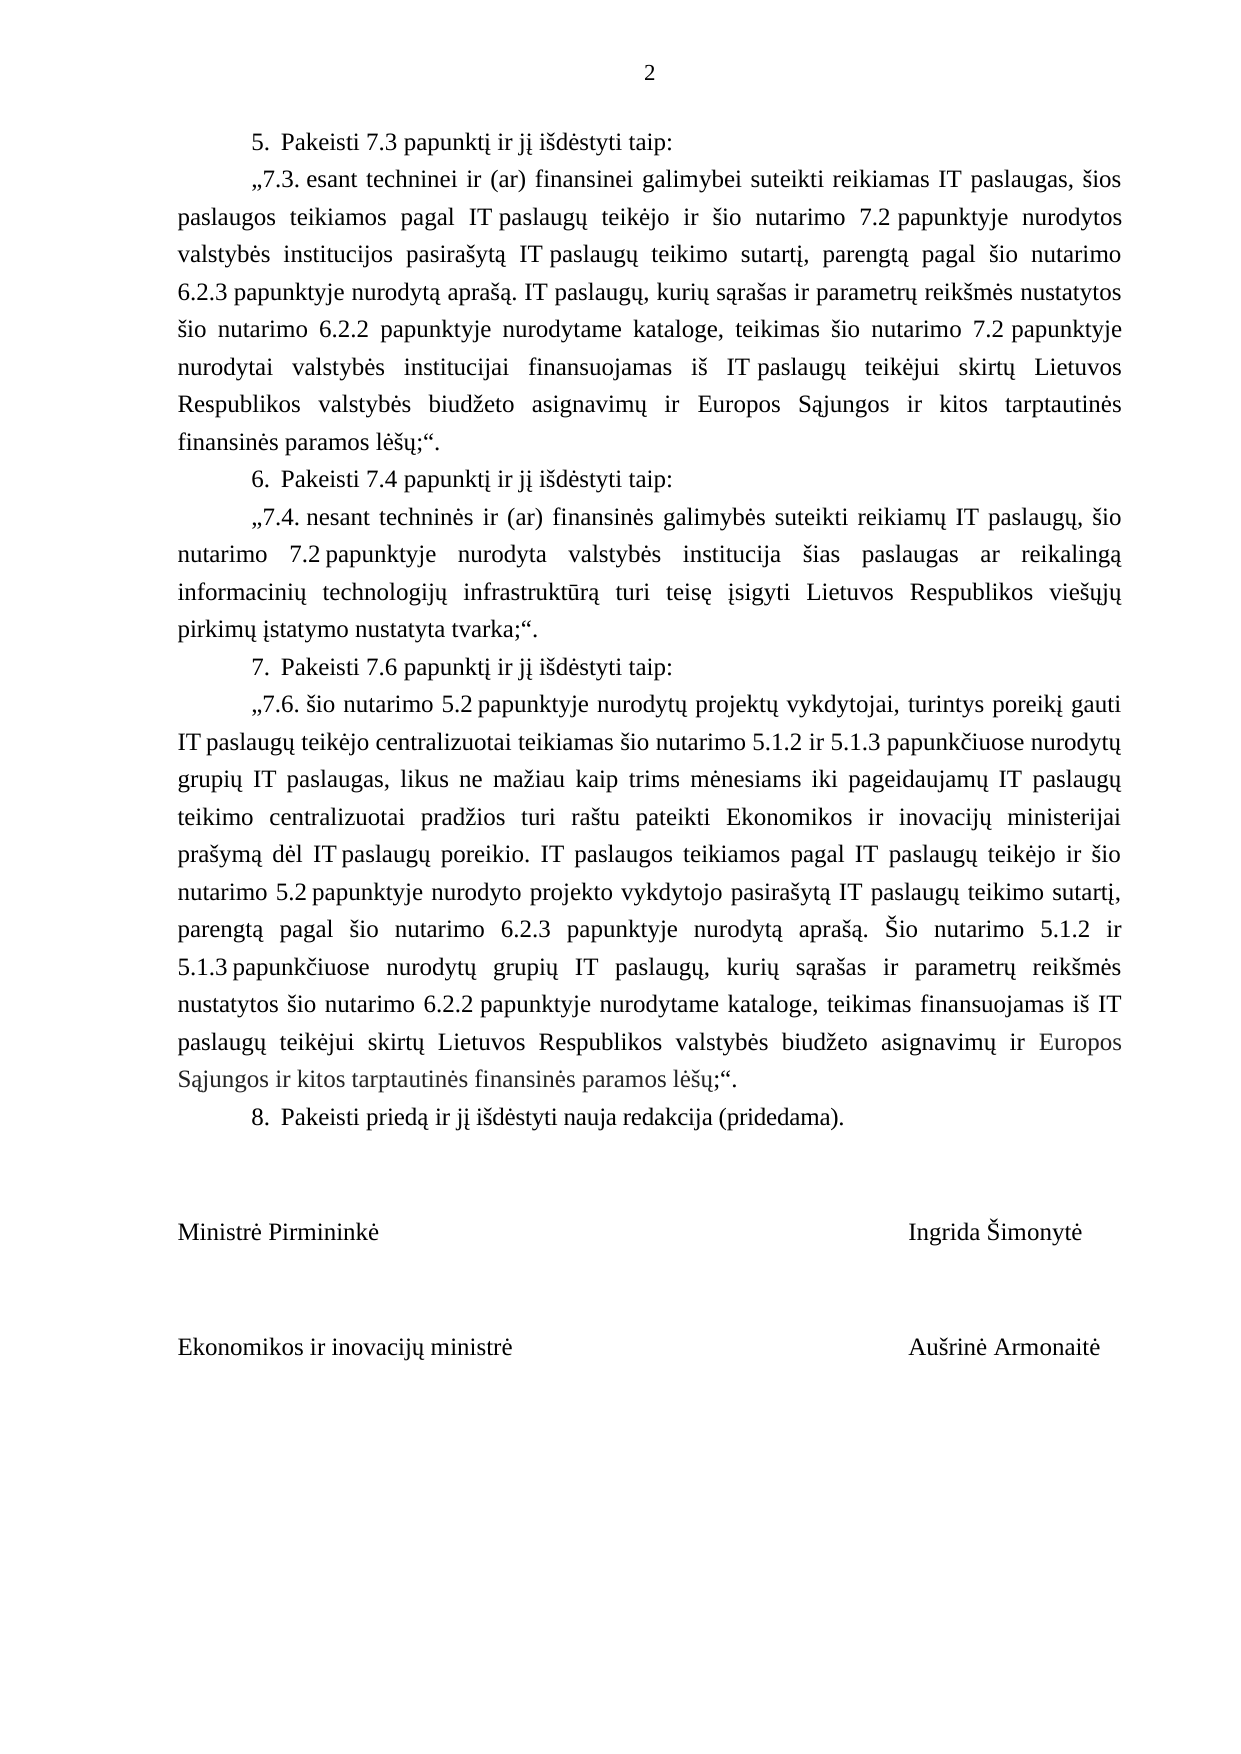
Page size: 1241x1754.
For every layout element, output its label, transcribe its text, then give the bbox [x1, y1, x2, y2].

text „7.6. šio nutarimo 5.2 papunktyje nurodytų projektų vykdytojai, turintys poreikį gauti IT paslaugų teikėjo centralizuotai teikiamas šio nutarimo 5.1.2 ir 5.1.3 papunkčiuose nurodytų grupių IT paslaugas, likus ne mažiau kaip trims mėnesiams iki pageidaujamų IT paslaugų teikimo centralizuotai pradžios turi raštu pateikti Ekonomikos ir inovacijų ministerijai prašymą dėl IT paslaugų poreikio. IT paslaugos teikiamos pagal IT paslaugų teikėjo ir šio nutarimo 5.2 papunktyje nurodyto projekto vykdytojo pasirašytą IT paslaugų teikimo sutartį, parengtą pagal šio nutarimo 6.2.3 papunktyje nurodytą aprašą. Šio nutarimo 5.1.2 ir 5.1.3 papunkčiuose nurodytų grupių IT paslaugų, kurių sąrašas ir parametrų reikšmės nustatytos šio nutarimo 6.2.2 papunktyje nurodytame kataloge, teikimas finansuojamas iš IT paslaugų teikėjui skirtų Lietuvos Respublikos valstybės biudžeto asignavimų ir Europos Sąjungos ir kitos tarptautinės finansinės paramos lėšų;“. [177, 681, 1122, 1093]
text 8. Pakeisti priedą ir jį išdėstyti nauja redakcija (pridedama). [177, 1093, 1122, 1131]
text 7. Pakeisti 7.6 papunktį ir jį išdėstyti taip: [177, 643, 1122, 681]
text 6. Pakeisti 7.4 papunktį ir jį išdėstyti taip: [177, 456, 1122, 493]
text Ekonomikos ir inovacijų ministrė Aušrinė Armonaitė [177, 1332, 1122, 1361]
text 5. Pakeisti 7.3 papunktį ir jį išdėstyti taip: [177, 118, 1122, 156]
text Ministrė Pirmininkė Ingrida Šimonytė [177, 1217, 1122, 1246]
text „7.4. nesant techninės ir (ar) finansinės galimybės suteikti reikiamų IT paslaugų, šio nutarimo 7.2 papunktyje nurodyta valstybės institucija šias paslaugas ar reikalingą informacinių technologijų infrastruktūrą turi teisę įsigyti Lietuvos Respublikos viešųjų pirkimų įstatymo nustatyta tvarka;“. [177, 493, 1122, 643]
text „7.3. esant techninei ir (ar) finansinei galimybei suteikti reikiamas IT paslaugas, šios paslaugos teikiamos pagal IT paslaugų teikėjo ir šio nutarimo 7.2 papunktyje nurodytos valstybės institucijos pasirašytą IT paslaugų teikimo sutartį, parengtą pagal šio nutarimo 6.2.3 papunktyje nurodytą aprašą. IT paslaugų, kurių sąrašas ir parametrų reikšmės nustatytos šio nutarimo 6.2.2 papunktyje nurodytame kataloge, teikimas šio nutarimo 7.2 papunktyje nurodytai valstybės institucijai finansuojamas iš IT paslaugų teikėjui skirtų Lietuvos Respublikos valstybės biudžeto asignavimų ir Europos Sąjungos ir kitos tarptautinės finansinės paramos lėšų;“. [177, 156, 1122, 456]
